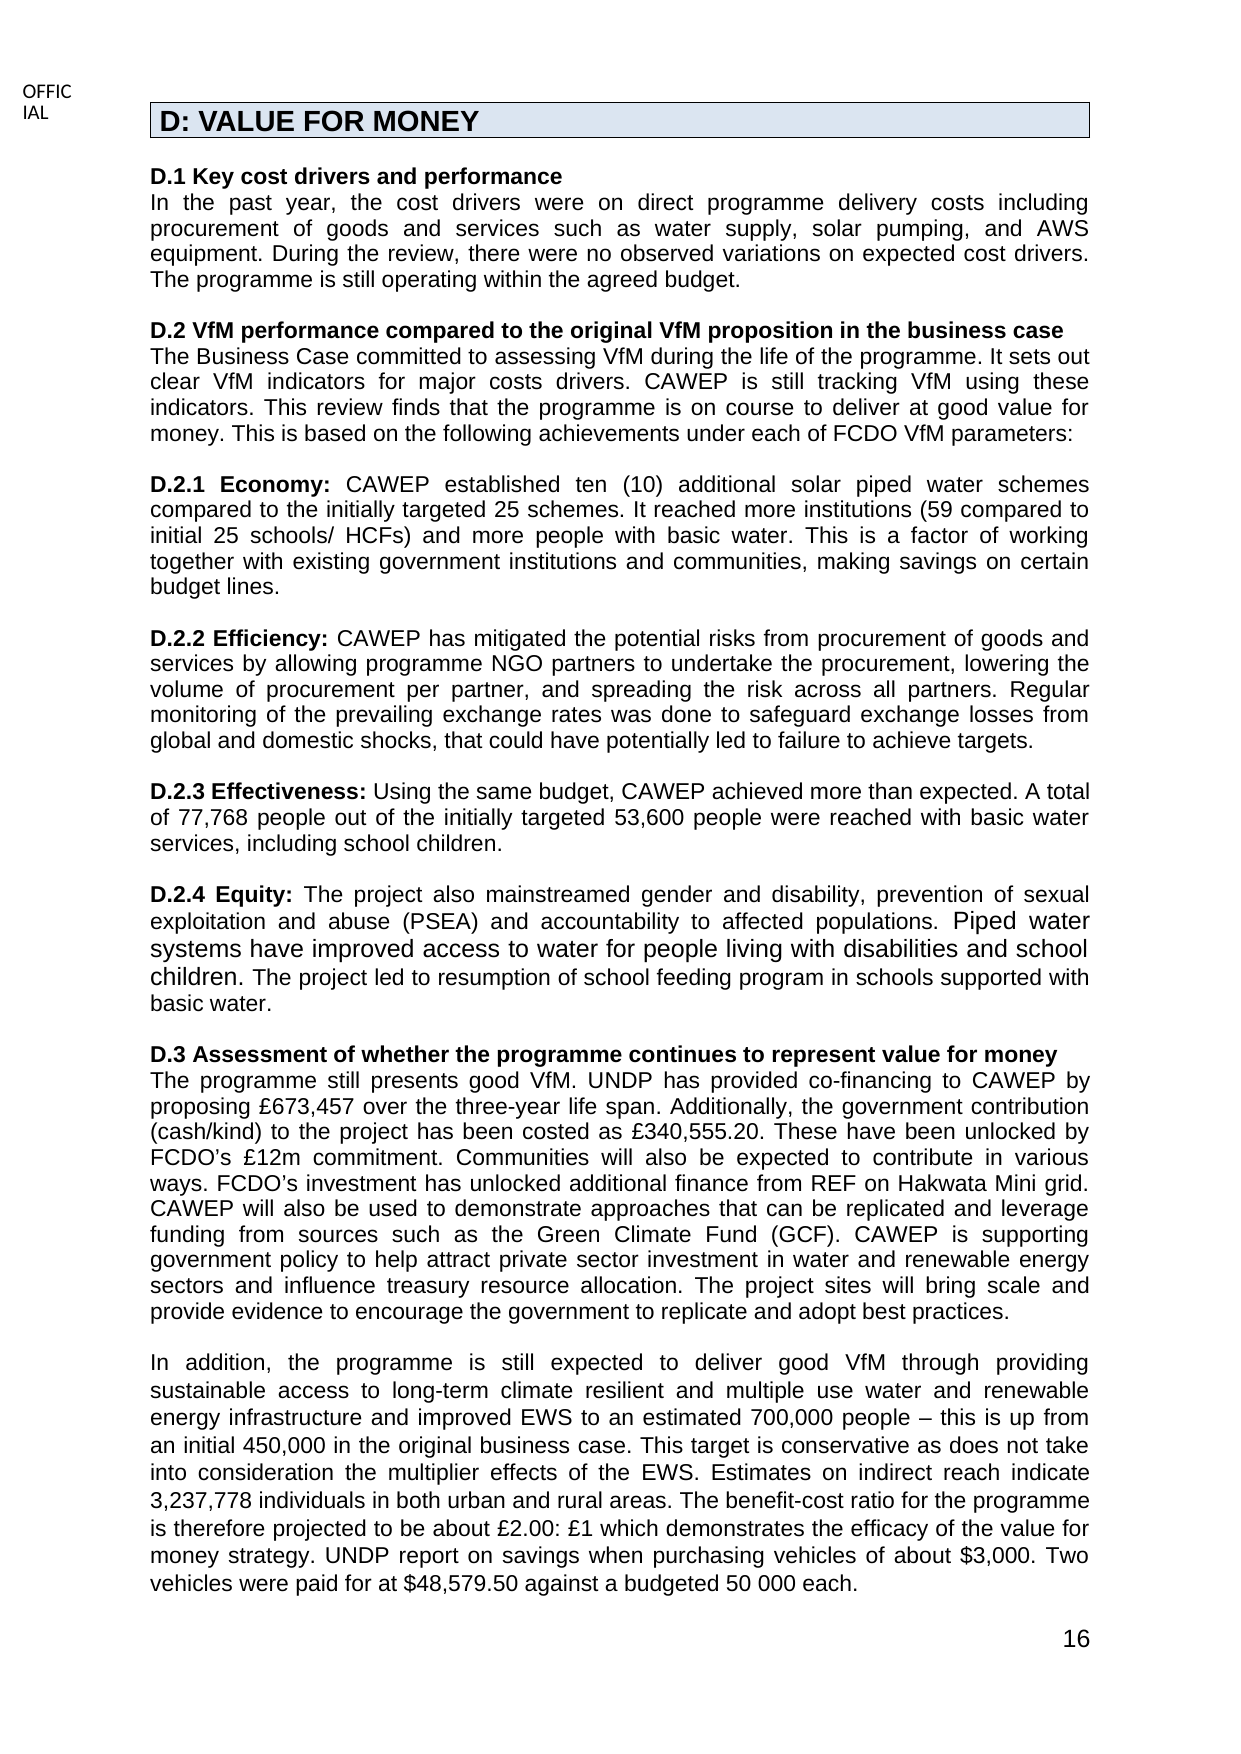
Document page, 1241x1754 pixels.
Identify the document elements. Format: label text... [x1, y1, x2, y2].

text D.3 Assessment of whether the programme continues to represent value for money [150, 1042, 1090, 1068]
text D.2.2 Efficiency: CAWEP has mitigated the potential risks from procurement of goods and services by allowing programme NGO partners to undertake the procurement, lowering the volume of procurement per partner, and spreading the risk across all partners. Regular monitoring of the prevailing exchange rates was done to safeguard exchange losses from global and domestic shocks, that could have potentially led to failure to achieve targets. [150, 625, 1090, 753]
subtitle D: VALUE FOR MONEY [151, 103, 1089, 137]
text D.2 VfM performance compared to the original VfM proposition in the business case [150, 318, 1090, 343]
text D.2.1 Economy: CAWEP established ten (10) additional solar piped water schemes compared to the initially targeted 25 schemes. It reached more institutions (59 compared to initial 25 schools/ HCFs) and more people with basic water. This is a factor of working together with existing government institutions and communities, making savings on certain budget lines. [150, 472, 1090, 600]
text In addition, the programme is still expected to deliver good VfM through providing sustainable access to long-term climate resilient and multiple use water and renewable energy infrastructure and improved EWS to an estimated 700,000 people – this is up from an initial 450,000 in the original business case. This target is conservative as does not take into consideration the multiplier effects of the EWS. Estimates on indirect reach indicate 3,237,778 individuals in both urban and rural areas. The benefit-cost ratio for the programme is therefore projected to be about £2.00: £1 which demonstrates the efficacy of the value for money strategy. UNDP report on savings when purchasing vehicles of about $3,000. Two vehicles were paid for at $48,579.50 against a budgeted 50 000 each. [150, 1350, 1090, 1596]
text In the past year, the cost drivers were on direct programme delivery costs including procurement of goods and services such as water supply, solar pumping, and AWS equipment. During the review, there were no observed variations on expected cost drivers. The programme is still operating within the agreed budget. [150, 190, 1090, 292]
text The Business Case committed to assessing VfM during the life of the programme. It sets out clear VfM indicators for major costs drivers. CAWEP is still tracking VfM using these indicators. This review finds that the programme is on course to deliver at good value for money. This is based on the following achievements under each of FCDO VfM parameters: [150, 343, 1090, 446]
text D.2.3 Effectiveness: Using the same budget, CAWEP achieved more than expected. A total of 77,768 people out of the initially targeted 53,600 people were reached with basic water services, including school children. [150, 779, 1090, 856]
text The programme still presents good VfM. UNDP has provided co-financing to CAWEP by proposing £673,457 over the three-year life span. Additionally, the government contribution (cash/kind) to the project has been costed as £340,555.20. These have been unlocked by FCDO’s £12m commitment. Communities will also be expected to contribute in various ways. FCDO’s investment has unlocked additional finance from REF on Hakwata Mini grid. CAWEP will also be used to demonstrate approaches that can be replicated and leverage funding from sources such as the Green Climate Fund (GCF). CAWEP is supporting government policy to help attract private sector investment in water and renewable energy sectors and influence treasury resource allocation. The project sites will bring scale and provide evidence to encourage the government to replicate and adopt best practices. [150, 1068, 1090, 1324]
text D.2.4 Equity: The project also mainstreamed gender and disability, prevention of sexual exploitation and abuse (PSEA) and accountability to affected populations. Piped water systems have improved access to water for people living with disabilities and school children. The project led to resumption of school feeding program in schools supported with basic water. [150, 882, 1090, 1017]
text D.1 Key cost drivers and performance [150, 164, 1090, 190]
